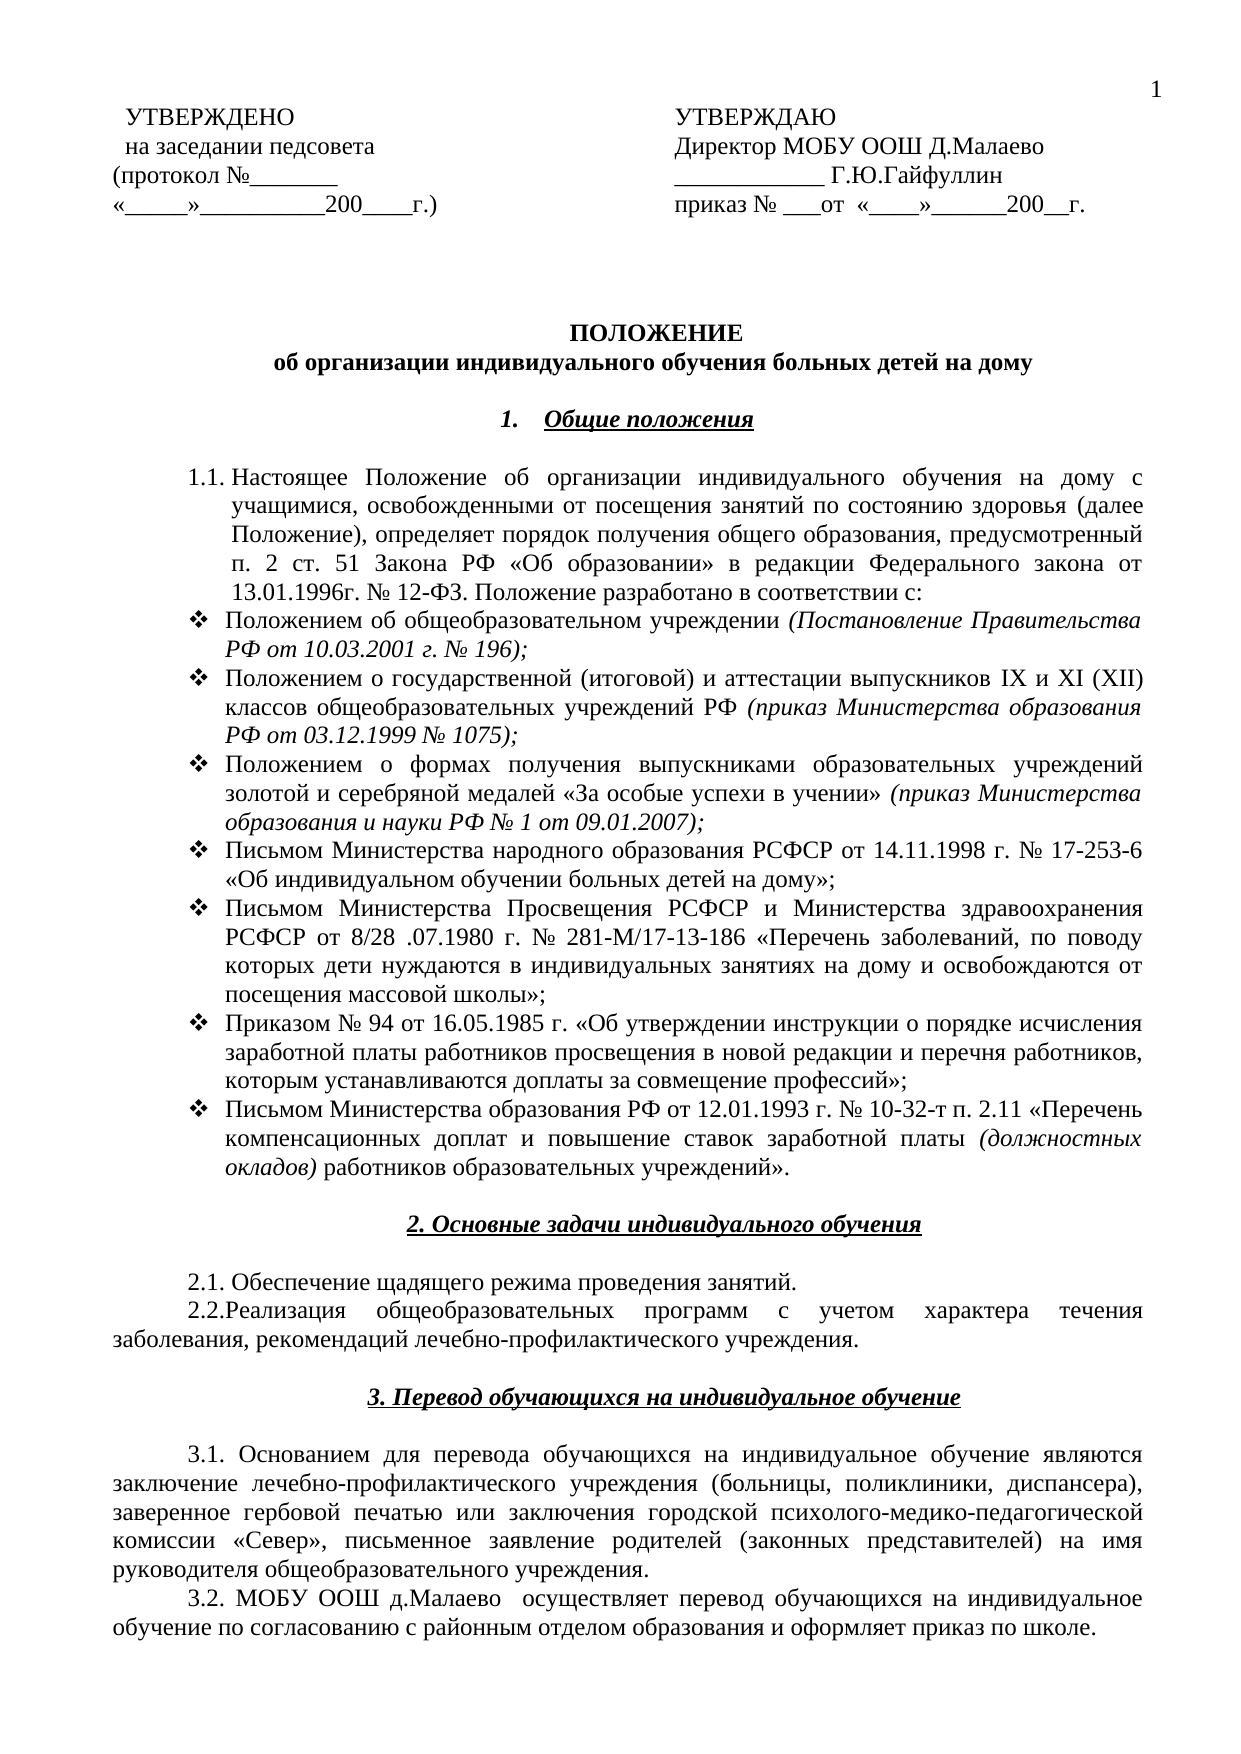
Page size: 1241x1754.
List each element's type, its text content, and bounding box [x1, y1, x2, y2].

list Письмом Министерства образования РФ от 12.01.1993 г. № 10-32-т п. 2.11 «Перечень компенсационных доплат и повышение ставок заработной платы (должностных окладов) работников образовательных учреждений». [187, 1094, 1144, 1181]
text 2.2.Реализация общеобразовательных программ с учетом характера течения заболевания, рекомендаций лечебно-профилактического учреждения. [112, 1296, 1144, 1353]
text УТВЕРЖДЕНО [125, 102, 601, 131]
list Общие положения [112, 404, 1144, 433]
text на заседании педсовета [125, 131, 601, 160]
list Приказом № 94 от 16.05.1985 г. «Об утверждении инструкции о порядке исчисления заработной платы работников просвещения в новой редакции и перечня работников, которым устанавливаются доплаты за совмещение профессий»; [187, 1008, 1144, 1094]
text УТВЕРЖДАЮ [674, 102, 1162, 131]
text ПОЛОЖЕНИЕ [112, 318, 1144, 347]
text приказ № ___от «____»______200__г. [674, 189, 1162, 217]
text об организации индивидуального обучения больных детей на дому [112, 347, 1144, 376]
text 3.1. Основанием для перевода обучающихся на индивидуальное обучение являются заключение лечебно-профилактического учреждения (больницы, поликлиники, диспансера), заверенное гербовой печатью или заключения городской психолого-медико-педагогической комиссии «Север», письменное заявление родителей (законных представителей) на имя руководителя общеобразовательного учреждения. [112, 1439, 1144, 1583]
text ____________ Г.Ю.Гайфуллин [674, 160, 1162, 189]
text 2. Основные задачи индивидуального обучения [112, 1209, 1144, 1238]
text 2.1. Обеспечение щадящего режима проведения занятий. [112, 1267, 1144, 1296]
list Положением о государственной (итоговой) и аттестации выпускников IX и XI (XII) классов общеобразовательных учреждений РФ (приказ Министерства образования РФ от 03.12.1999 № 1075); [187, 663, 1144, 749]
list Настоящее Положение об организации индивидуального обучения на дому с учащимися, освобожденными от посещения занятий по состоянию здоровья (далее Положение), определяет порядок получения общего образования, предусмотренный п. 2 ст. 51 Закона РФ «Об образовании» в редакции Федерального закона от 13.01.1996г. № 12-ФЗ. Положение разработано в соответствии с: [187, 462, 1144, 606]
list Положением о формах получения выпускниками образовательных учреждений золотой и серебряной медалей «За особые успехи в учении» (приказ Министерства образования и науки РФ № 1 от 09.01.2007); [187, 749, 1144, 836]
text Директор МОБУ ООШ Д.Малаево [674, 131, 1162, 160]
list Письмом Министерства Просвещения РСФСР и Министерства здравоохранения РСФСР от 8/28 .07.1980 г. № 281-М/17-13-186 «Перечень заболеваний, по поводу которых дети нуждаются в индивидуальных занятиях на дому и освобождаются от посещения массовой школы»; [187, 893, 1144, 1008]
text (протокол №_______ [112, 160, 601, 189]
list Положением об общеобразовательном учреждении (Постановление Правительства РФ от 10.03.2001 г. № 196); [187, 606, 1144, 663]
text «_____»__________200____г.) [112, 189, 601, 217]
text 3.2. МОБУ ООШ д.Малаево осуществляет перевод обучающихся на индивидуальное обучение по согласованию с районным отделом образования и оформляет приказ по школе. [112, 1583, 1144, 1641]
text 3. Перевод обучающихся на индивидуальное обучение [112, 1382, 1144, 1411]
list Письмом Министерства народного образования РСФСР от 14.11.1998 г. № 17-253-6 «Об индивидуальном обучении больных детей на дому»; [187, 836, 1144, 893]
